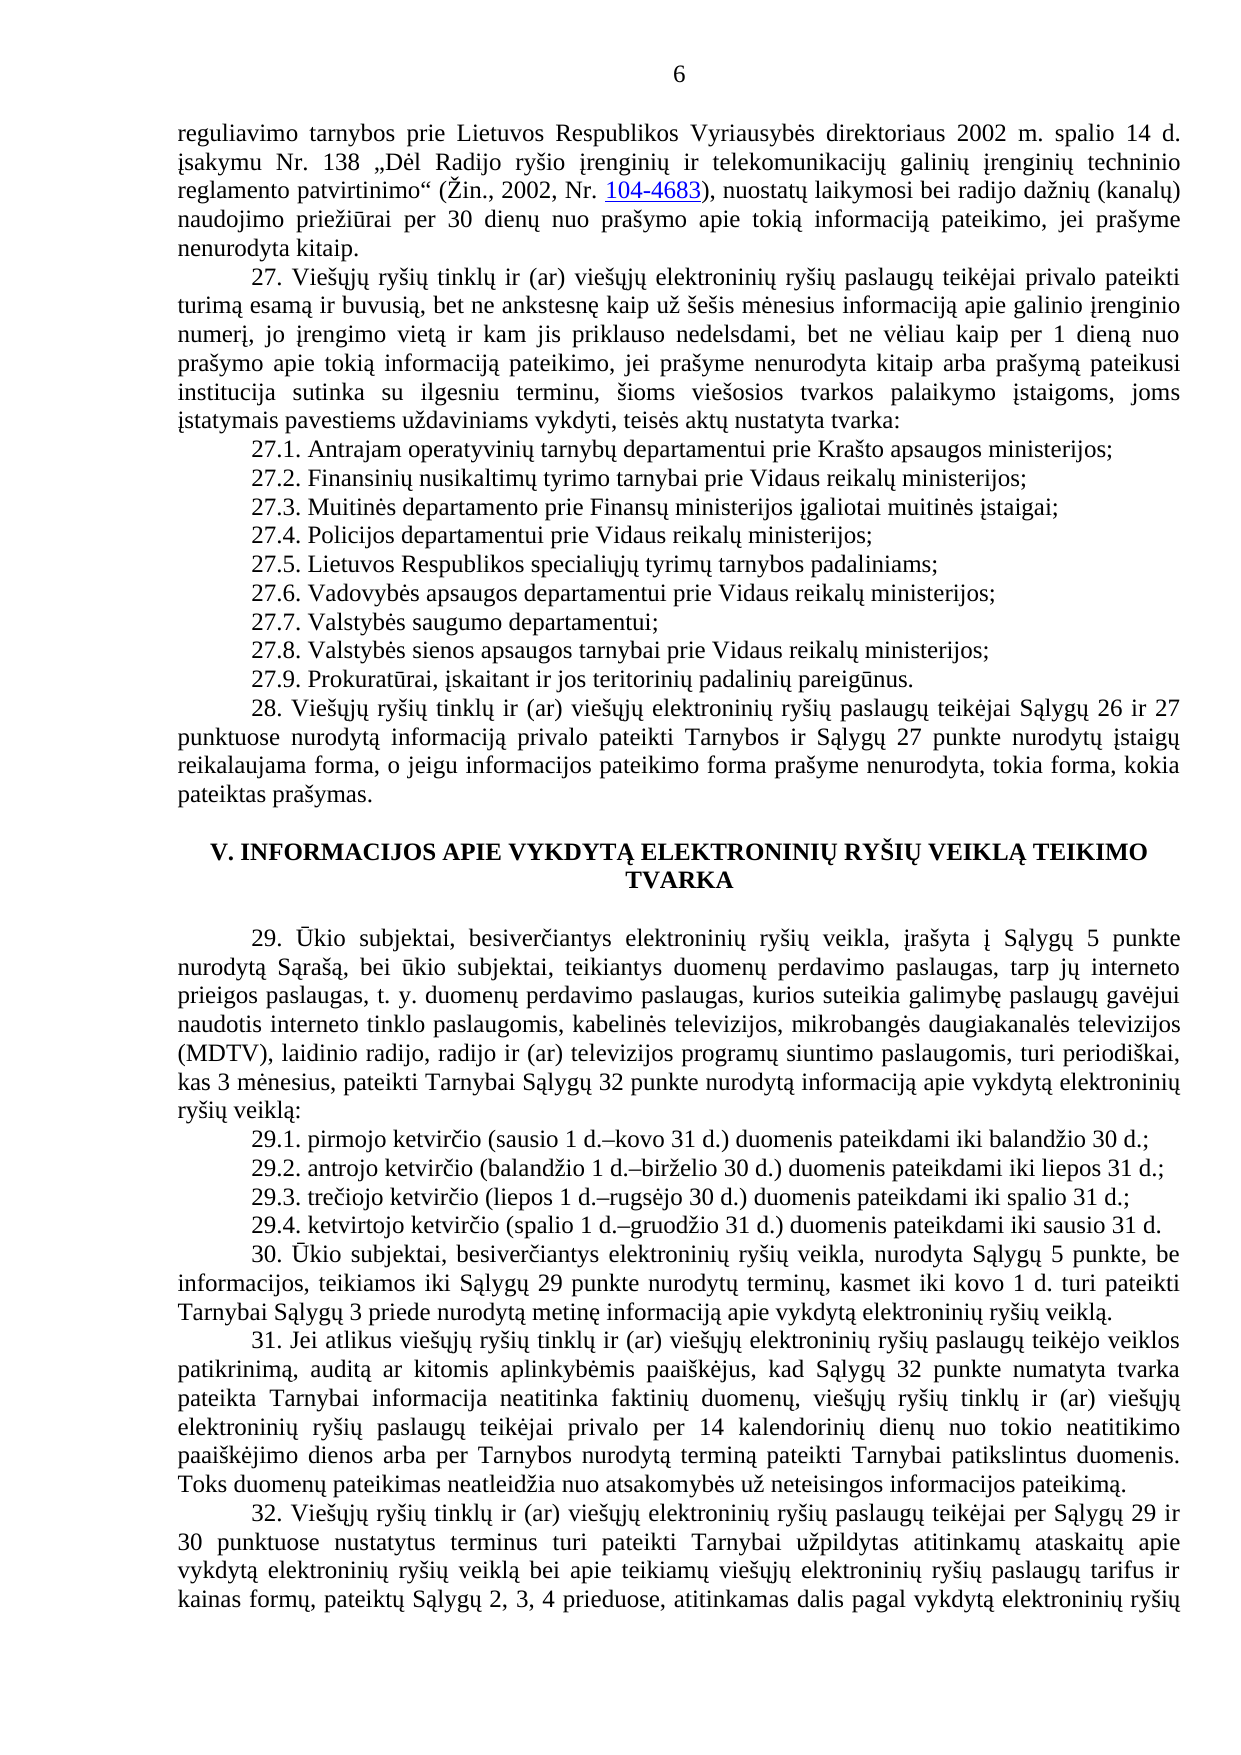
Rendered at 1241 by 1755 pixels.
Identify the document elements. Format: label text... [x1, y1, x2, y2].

text 27.5. Lietuvos Respublikos specialiųjų tyrimų tarnybos padaliniams; [177, 549, 1181, 578]
text 27. Viešųjų ryšių tinklų ir (ar) viešųjų elektroninių ryšių paslaugų teikėjai privalo pateikti turimą esamą ir buvusią, bet ne ankstesnę kaip už šešis mėnesius informaciją apie galinio įrenginio numerį, jo įrengimo vietą ir kam jis priklauso nedelsdami, bet ne vėliau kaip per 1 dieną nuo prašymo apie tokią informaciją pateikimo, jei prašyme nenurodyta kitaip arba prašymą pateikusi institucija sutinka su ilgesniu terminu, šioms viešosios tvarkos palaikymo įstaigoms, joms įstatymais pavestiems uždaviniams vykdyti, teisės aktų nustatyta tvarka: [177, 262, 1181, 434]
text 30. Ūkio subjektai, besiverčiantys elektroninių ryšių veikla, nurodyta Sąlygų 5 punkte, be informacijos, teikiamos iki Sąlygų 29 punkte nurodytų terminų, kasmet iki kovo 1 d. turi pateikti Tarnybai Sąlygų 3 priede nurodytą metinę informaciją apie vykdytą elektroninių ryšių veiklą. [177, 1239, 1181, 1326]
text 32. Viešųjų ryšių tinklų ir (ar) viešųjų elektroninių ryšių paslaugų teikėjai per Sąlygų 29 ir 30 punktuose nustatytus terminus turi pateikti Tarnybai užpildytas atitinkamų ataskaitų apie vykdytą elektroninių ryšių veiklą bei apie teikiamų viešųjų elektroninių ryšių paslaugų tarifus ir kainas formų, pateiktų Sąlygų 2, 3, 4 prieduose, atitinkamas dalis pagal vykdytą elektroninių ryšių [177, 1498, 1181, 1613]
text 27.7. Valstybės saugumo departamentui; [177, 607, 1181, 636]
text 27.4. Policijos departamentui prie Vidaus reikalų ministerijos; [177, 521, 1181, 549]
text 29.3. trečiojo ketvirčio (liepos 1 d.–rugsėjo 30 d.) duomenis pateikdami iki spalio 31 d.; [177, 1182, 1181, 1211]
text 27.2. Finansinių nusikaltimų tyrimo tarnybai prie Vidaus reikalų ministerijos; [177, 463, 1181, 492]
text 27.9. Prokuratūrai, įskaitant ir jos teritorinių padalinių pareigūnus. [177, 664, 1181, 693]
text 27.6. Vadovybės apsaugos departamentui prie Vidaus reikalų ministerijos; [177, 578, 1181, 607]
text reguliavimo tarnybos prie Lietuvos Respublikos Vyriausybės direktoriaus 2002 m. spalio 14 d. įsakymu Nr. 138 „Dėl Radijo ryšio įrenginių ir telekomunikacijų galinių įrenginių techninio reglamento patvirtinimo“ (Žin., 2002, Nr. 104-4683), nuostatų laikymosi bei radijo dažnių (kanalų) naudojimo priežiūrai per 30 dienų nuo prašymo apie tokią informaciją pateikimo, jei prašyme nenurodyta kitaip. [177, 118, 1181, 262]
text 29.4. ketvirtojo ketvirčio (spalio 1 d.–gruodžio 31 d.) duomenis pateikdami iki sausio 31 d. [177, 1211, 1181, 1239]
text 27.3. Muitinės departamento prie Finansų ministerijos įgaliotai muitinės įstaigai; [177, 492, 1181, 521]
text 31. Jei atlikus viešųjų ryšių tinklų ir (ar) viešųjų elektroninių ryšių paslaugų teikėjo veiklos patikrinimą, auditą ar kitomis aplinkybėmis paaiškėjus, kad Sąlygų 32 punkte numatyta tvarka pateikta Tarnybai informacija neatitinka faktinių duomenų, viešųjų ryšių tinklų ir (ar) viešųjų elektroninių ryšių paslaugų teikėjai privalo per 14 kalendorinių dienų nuo tokio neatitikimo paaiškėjimo dienos arba per Tarnybos nurodytą terminą pateikti Tarnybai patikslintus duomenis. Toks duomenų pateikimas neatleidžia nuo atsakomybės už neteisingos informacijos pateikimą. [177, 1326, 1181, 1498]
text 27.1. Antrajam operatyvinių tarnybų departamentui prie Krašto apsaugos ministerijos; [177, 434, 1181, 463]
text 28. Viešųjų ryšių tinklų ir (ar) viešųjų elektroninių ryšių paslaugų teikėjai Sąlygų 26 ir 27 punktuose nurodytą informaciją privalo pateikti Tarnybos ir Sąlygų 27 punkte nurodytų įstaigų reikalaujama forma, o jeigu informacijos pateikimo forma prašyme nenurodyta, tokia forma, kokia pateiktas prašymas. [177, 693, 1181, 808]
text 29.2. antrojo ketvirčio (balandžio 1 d.–birželio 30 d.) duomenis pateikdami iki liepos 31 d.; [177, 1153, 1181, 1182]
text 27.8. Valstybės sienos apsaugos tarnybai prie Vidaus reikalų ministerijos; [177, 636, 1181, 664]
text 29.1. pirmojo ketvirčio (sausio 1 d.–kovo 31 d.) duomenis pateikdami iki balandžio 30 d.; [177, 1124, 1181, 1153]
text V. INFORMACIJOS APIE VYKDYTĄ ELEKTRONINIŲ RYŠIŲ VEIKLĄ TEIKIMO TVARKA [177, 837, 1181, 894]
text 29. Ūkio subjektai, besiverčiantys elektroninių ryšių veikla, įrašyta į Sąlygų 5 punkte nurodytą Sąrašą, bei ūkio subjektai, teikiantys duomenų perdavimo paslaugas, tarp jų interneto prieigos paslaugas, t. y. duomenų perdavimo paslaugas, kurios suteikia galimybę paslaugų gavėjui naudotis interneto tinklo paslaugomis, kabelinės televizijos, mikrobangės daugiakanalės televizijos (MDTV), laidinio radijo, radijo ir (ar) televizijos programų siuntimo paslaugomis, turi periodiškai, kas 3 mėnesius, pateikti Tarnybai Sąlygų 32 punkte nurodytą informaciją apie vykdytą elektroninių ryšių veiklą: [177, 923, 1181, 1124]
